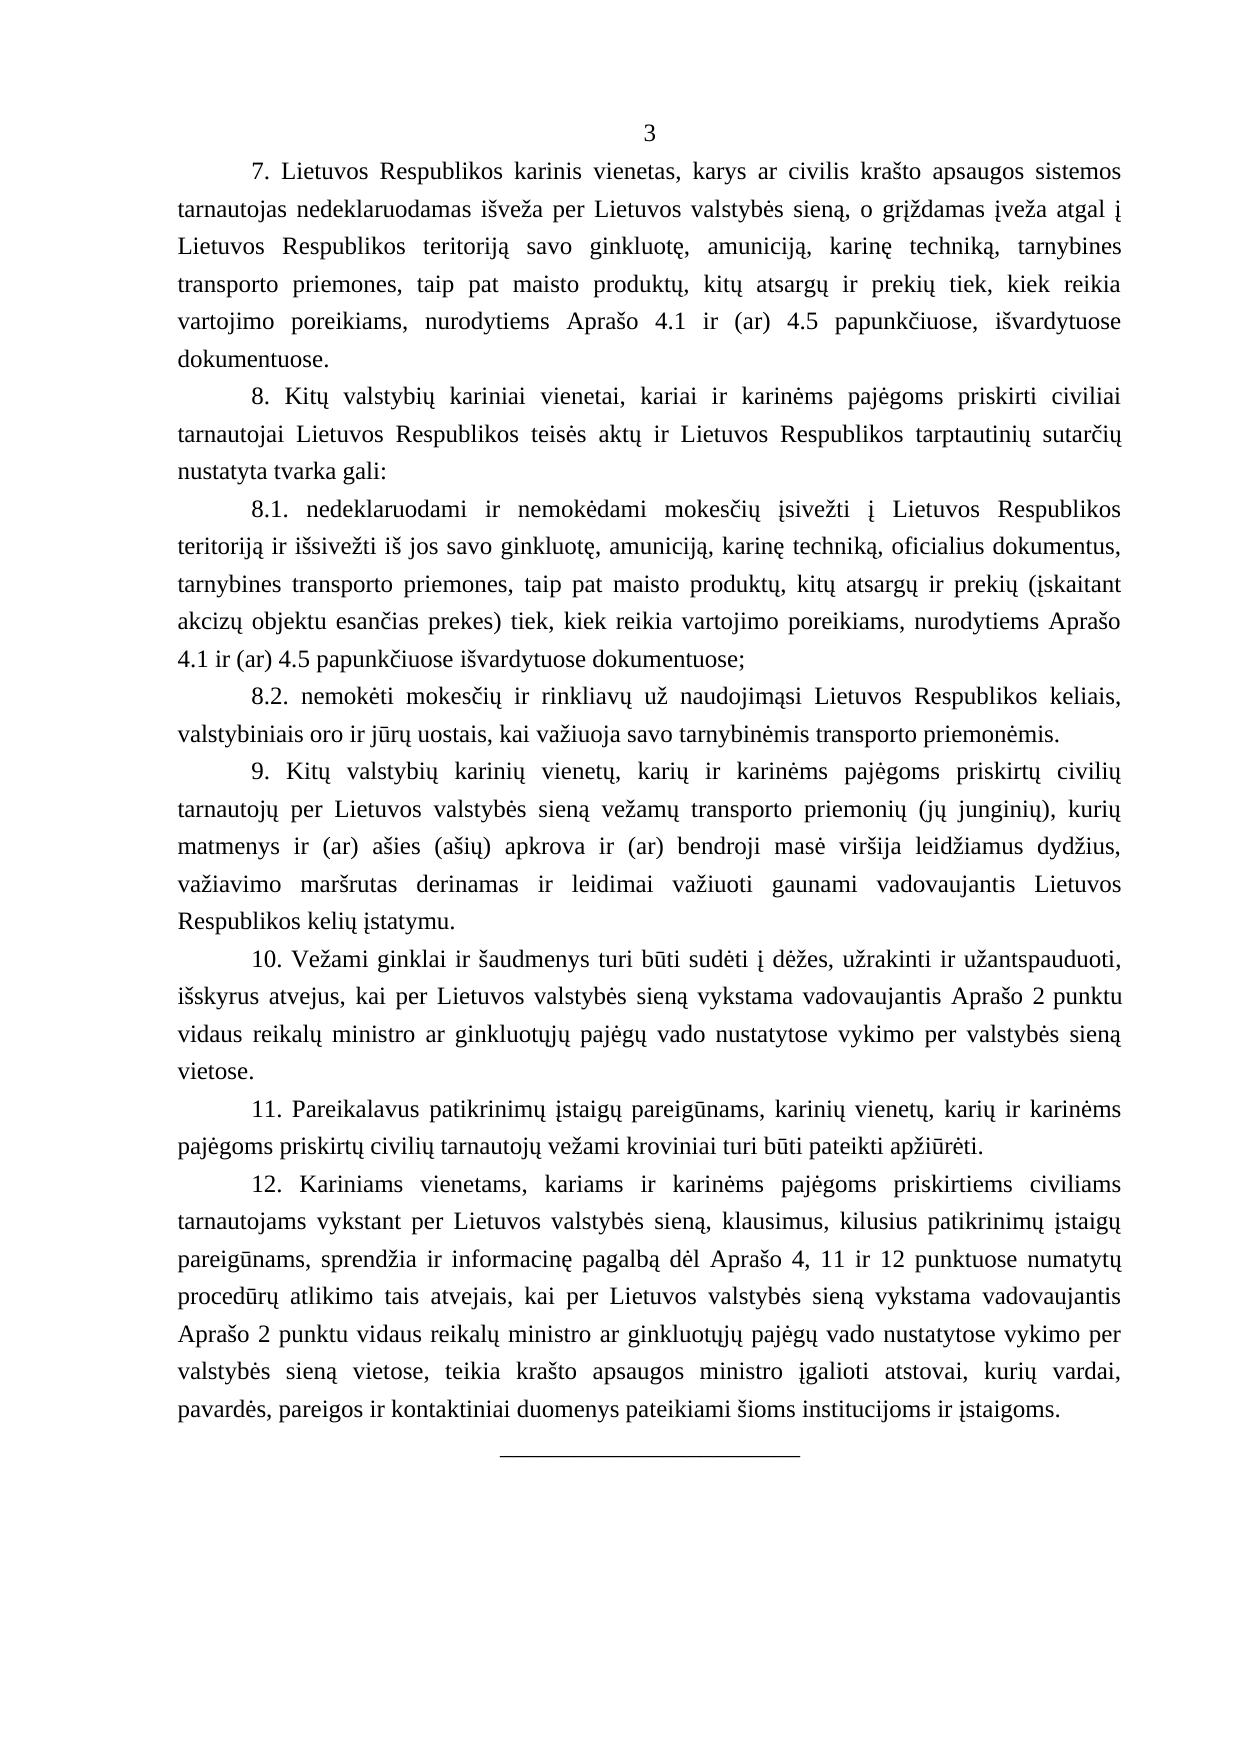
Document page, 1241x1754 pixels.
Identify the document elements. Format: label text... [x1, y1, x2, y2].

text 12. Kariniams vienetams, kariams ir karinėms pajėgoms priskirtiems civiliams tarnautojams vykstant per Lietuvos valstybės sieną, klausimus, kilusius patikrinimų įstaigų pareigūnams, sprendžia ir informacinę pagalbą dėl Aprašo 4, 11 ir 12 punktuose numatytų procedūrų atlikimo tais atvejais, kai per Lietuvos valstybės sieną vykstama vadovaujantis Aprašo 2 punktu vidaus reikalų ministro ar ginkluotųjų pajėgų vado nustatytose vykimo per valstybės sieną vietose, teikia krašto apsaugos ministro įgalioti atstovai, kurių vardai, pavardės, pareigos ir kontaktiniai duomenys pateikiami šioms institucijoms ir įstaigoms. [177, 1160, 1122, 1423]
text 8.1. nedeklaruodami ir nemokėdami mokesčių įsivežti į Lietuvos Respublikos teritoriją ir išsivežti iš jos savo ginkluotę, amuniciją, karinę techniką, oficialius dokumentus, tarnybines transporto priemones, taip pat maisto produktų, kitų atsargų ir prekių (įskaitant akcizų objektu esančias prekes) tiek, kiek reikia vartojimo poreikiams, nurodytiems Aprašo 4.1 ir (ar) 4.5 papunkčiuose išvardytuose dokumentuose; [177, 485, 1122, 673]
text 8.2. nemokėti mokesčių ir rinkliavų už naudojimąsi Lietuvos Respublikos keliais, valstybiniais oro ir jūrų uostais, kai važiuoja savo tarnybinėmis transporto priemonėmis. [177, 673, 1122, 748]
text 11. Pareikalavus patikrinimų įstaigų pareigūnams, karinių vienetų, karių ir karinėms pajėgoms priskirtų civilių tarnautojų vežami kroviniai turi būti pateikti apžiūrėti. [177, 1085, 1122, 1160]
text 10. Vežami ginklai ir šaudmenys turi būti sudėti į dėžes, užrakinti ir užantspauduoti, išskyrus atvejus, kai per Lietuvos valstybės sieną vykstama vadovaujantis Aprašo 2 punktu vidaus reikalų ministro ar ginkluotųjų pajėgų vado nustatytose vykimo per valstybės sieną vietose. [177, 935, 1122, 1085]
text ________________________ [177, 1423, 1122, 1460]
text 9. Kitų valstybių karinių vienetų, karių ir karinėms pajėgoms priskirtų civilių tarnautojų per Lietuvos valstybės sieną vežamų transporto priemonių (jų junginių), kurių matmenys ir (ar) ašies (ašių) apkrova ir (ar) bendroji masė viršija leidžiamus dydžius, važiavimo maršrutas derinamas ir leidimai važiuoti gaunami vadovaujantis Lietuvos Respublikos kelių įstatymu. [177, 748, 1122, 935]
text 8. Kitų valstybių kariniai vienetai, kariai ir karinėms pajėgoms priskirti civiliai tarnautojai Lietuvos Respublikos teisės aktų ir Lietuvos Respublikos tarptautinių sutarčių nustatyta tvarka gali: [177, 373, 1122, 485]
text 7. Lietuvos Respublikos karinis vienetas, karys ar civilis krašto apsaugos sistemos tarnautojas nedeklaruodamas išveža per Lietuvos valstybės sieną, o grįždamas įveža atgal į Lietuvos Respublikos teritoriją savo ginkluotę, amuniciją, karinę techniką, tarnybines transporto priemones, taip pat maisto produktų, kitų atsargų ir prekių tiek, kiek reikia vartojimo poreikiams, nurodytiems Aprašo 4.1 ir (ar) 4.5 papunkčiuose, išvardytuose dokumentuose. [177, 148, 1122, 373]
